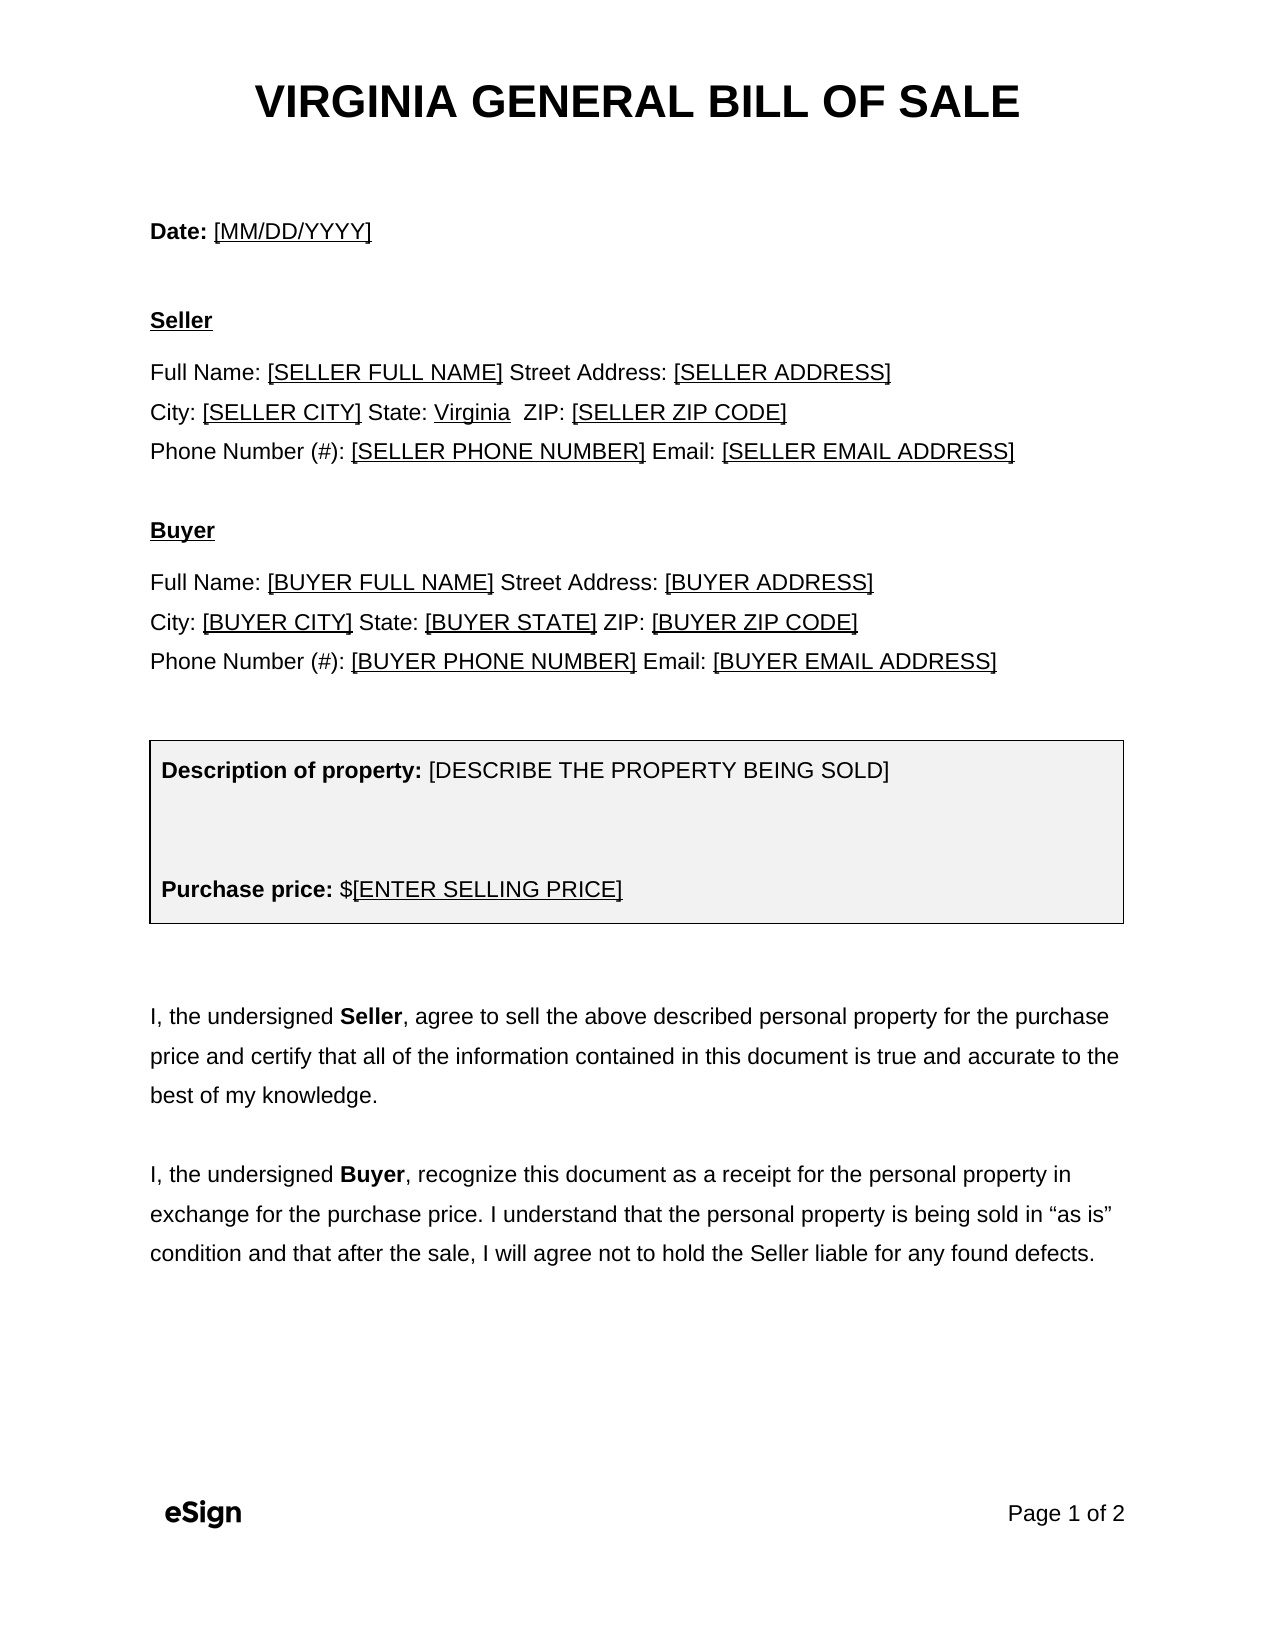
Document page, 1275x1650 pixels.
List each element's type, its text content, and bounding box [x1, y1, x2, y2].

text I, the undersigned Seller, agree to sell the above described personal property for the purchase price and certify that all of the information contained in this document is true and accurate to the best of my knowledge. [150, 1003, 1125, 1109]
text Full Name: [SELLER FULL NAME] Street Address: [SELLER ADDRESS] [150, 359, 1125, 386]
text City: [SELLER CITY] State: Virginia ZIP: [SELLER ZIP CODE] [150, 399, 1125, 425]
text Buyer [150, 517, 1125, 544]
text Date: [MM/DD/YYYY] [150, 218, 1125, 244]
table_header Description of property: [DESCRIBE THE PROPERTY BEING SOLD] Purchase price: $[ENTER SELLING PRICE] [151, 741, 1123, 923]
text I, the undersigned Buyer, recognize this document as a receipt for the personal property in exchange for the purchase price. I understand that the personal property is being sold in “as is” condition and that after the sale, I will agree not to hold the Seller liable for any found defects. [150, 1161, 1125, 1267]
text City: [BUYER CITY] State: [BUYER STATE] ZIP: [BUYER ZIP CODE] [150, 609, 1125, 635]
text VIRGINIA GENERAL BILL OF SALE [150, 75, 1125, 128]
text Phone Number (#): [SELLER PHONE NUMBER] Email: [SELLER EMAIL ADDRESS] [150, 438, 1125, 465]
text Seller [150, 307, 1125, 334]
text Phone Number (#): [BUYER PHONE NUMBER] Email: [BUYER EMAIL ADDRESS] [150, 648, 1125, 674]
text Full Name: [BUYER FULL NAME] Street Address: [BUYER ADDRESS] [150, 569, 1125, 596]
